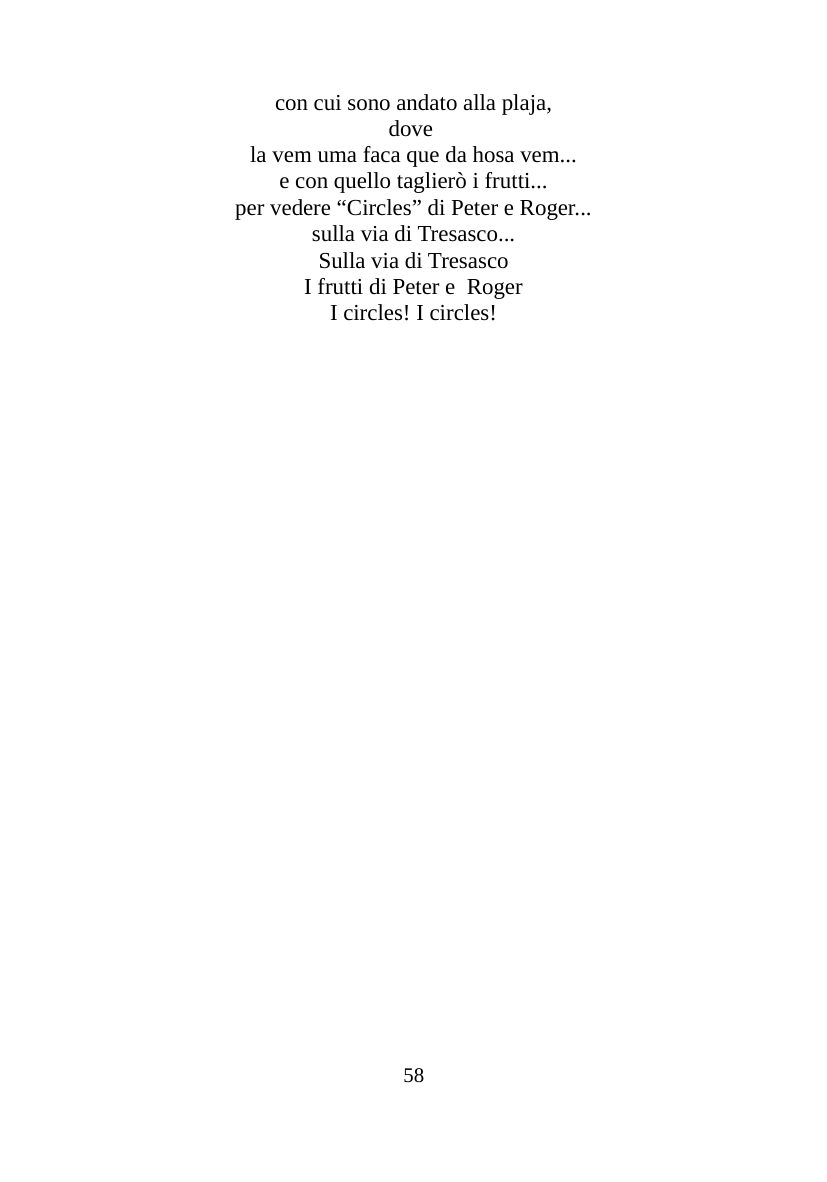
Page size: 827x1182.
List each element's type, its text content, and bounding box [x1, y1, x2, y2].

text e con quello taglierò i frutti... [88, 168, 738, 194]
text I circles! I circles! [88, 299, 738, 326]
text con cui sono andato alla plaja, [88, 88, 738, 115]
text I frutti di Peter e Roger [88, 273, 738, 299]
text per vedere “Circles” di Peter e Roger... [88, 194, 738, 220]
text sulla via di Tresasco... [88, 220, 738, 247]
text Sulla via di Tresasco [88, 247, 738, 273]
text dove [88, 115, 738, 141]
text la vem uma faca que da hosa vem... [88, 141, 738, 168]
